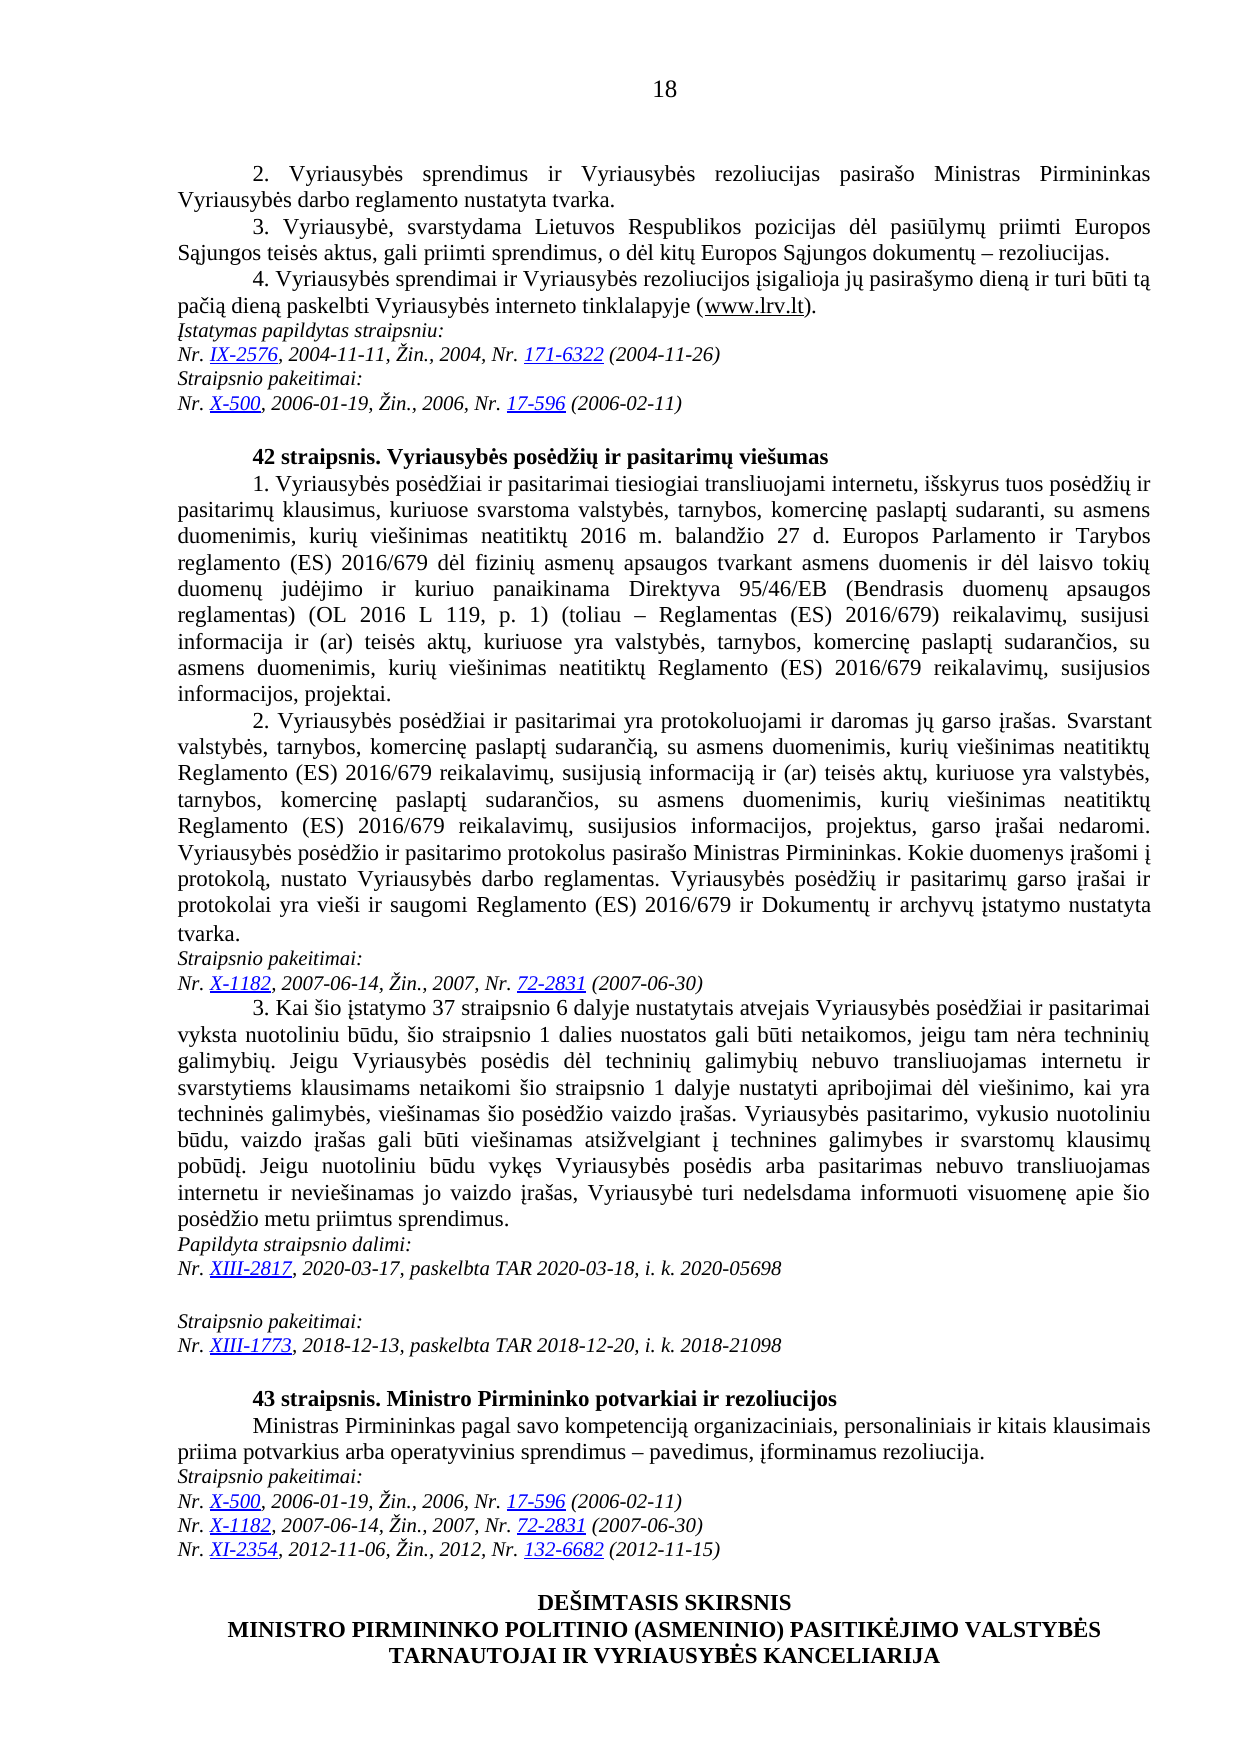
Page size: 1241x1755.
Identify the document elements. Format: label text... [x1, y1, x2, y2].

text Straipsnio pakeitimai: [177, 1308, 1152, 1333]
text DEŠIMTASIS SKIRSNIS [177, 1589, 1152, 1616]
text Nr. X-1182, 2007-06-14, Žin., 2007, Nr. 72-2831 (2007-06-30) [177, 1513, 1152, 1537]
text 42 straipsnis. Vyriausybės posėdžių ir pasitarimų viešumas [177, 443, 1152, 469]
text Nr. XIII-2817, 2020-03-17, paskelbta TAR 2020-03-18, i. k. 2020-05698 [177, 1256, 1152, 1280]
text Nr. X-500, 2006-01-19, Žin., 2006, Nr. 17-596 (2006-02-11) [177, 1488, 1152, 1513]
text MINISTRO PIRMININKO POLITINIO (ASMENINIO) PASITIKĖJIMO VALSTYBĖS TARNAUTOJAI IR VYRIAUSYBĖS KANCELIARIJA [177, 1616, 1152, 1668]
text Papildyta straipsnio dalimi: [177, 1232, 1152, 1256]
text 4. Vyriausybės sprendimai ir Vyriausybės rezoliucijos įsigalioja jų pasirašymo dieną ir turi būti tą pačią dieną paskelbti Vyriausybės interneto tinklalapyje (www.lrv.lt). [177, 266, 1152, 318]
text Nr. IX-2576, 2004-11-11, Žin., 2004, Nr. 171-6322 (2004-11-26) [177, 342, 1152, 366]
text Straipsnio pakeitimai: [177, 1464, 1152, 1488]
text Nr. XIII-1773, 2018-12-13, paskelbta TAR 2018-12-20, i. k. 2018-21098 [177, 1333, 1152, 1357]
text Ministras Pirmininkas pagal savo kompetenciją organizaciniais, personaliniais ir kitais klausimais priima potvarkius arba operatyvinius sprendimus – pavedimus, įforminamus rezoliucija. [177, 1412, 1152, 1464]
text Nr. X-500, 2006-01-19, Žin., 2006, Nr. 17-596 (2006-02-11) [177, 390, 1152, 414]
text 3. Kai šio įstatymo 37 straipsnio 6 dalyje nustatytais atvejais Vyriausybės posėdžiai ir pasitarimai vyksta nuotoliniu būdu, šio straipsnio 1 dalies nuostatos gali būti netaikomos, jeigu tam nėra techninių galimybių. Jeigu Vyriausybės posėdis dėl techninių galimybių nebuvo transliuojamas internetu ir svarstytiems klausimams netaikomi šio straipsnio 1 dalyje nustatyti apribojimai dėl viešinimo, kai yra techninės galimybės, viešinamas šio posėdžio vaizdo įrašas. Vyriausybės pasitarimo, vykusio nuotoliniu būdu, vaizdo įrašas gali būti viešinamas atsižvelgiant į technines galimybes ir svarstomų klausimų pobūdį. Jeigu nuotoliniu būdu vykęs Vyriausybės posėdis arba pasitarimas nebuvo transliuojamas internetu ir neviešinamas jo vaizdo įrašas, Vyriausybė turi nedelsdama informuoti visuomenę apie šio posėdžio metu priimtus sprendimus. [177, 994, 1152, 1232]
text Nr. X-1182, 2007-06-14, Žin., 2007, Nr. 72-2831 (2007-06-30) [177, 970, 1152, 994]
text 1. Vyriausybės posėdžiai ir pasitarimai tiesiogiai transliuojami internetu, išskyrus tuos posėdžių ir pasitarimų klausimus, kuriuose svarstoma valstybės, tarnybos, komercinę paslaptį sudaranti, su asmens duomenimis, kurių viešinimas neatitiktų 2016 m. balandžio 27 d. Europos Parlamento ir Tarybos reglamento (ES) 2016/679 dėl fizinių asmenų apsaugos tvarkant asmens duomenis ir dėl laisvo tokių duomenų judėjimo ir kuriuo panaikinama Direktyva 95/46/EB (Bendrasis duomenų apsaugos reglamentas) (OL 2016 L 119, p. 1) (toliau – Reglamentas (ES) 2016/679) reikalavimų, susijusi informacija ir (ar) teisės aktų, kuriuose yra valstybės, tarnybos, komercinę paslaptį sudarančios, su asmens duomenimis, kurių viešinimas neatitiktų Reglamento (ES) 2016/679 reikalavimų, susijusios informacijos, projektai. [177, 469, 1152, 707]
text 43 straipsnis. Ministro Pirmininko potvarkiai ir rezoliucijos [177, 1385, 1152, 1412]
text Straipsnio pakeitimai: [177, 946, 1152, 970]
text 3. Vyriausybė, svarstydama Lietuvos Respublikos pozicijas dėl pasiūlymų priimti Europos Sąjungos teisės aktus, gali priimti sprendimus, o dėl kitų Europos Sąjungos dokumentų – rezoliucijas. [177, 213, 1152, 266]
text Straipsnio pakeitimai: [177, 366, 1152, 390]
text 2. Vyriausybės sprendimus ir Vyriausybės rezoliucijas pasirašo Ministras Pirmininkas Vyriausybės darbo reglamento nustatyta tvarka. [177, 160, 1152, 213]
text Įstatymas papildytas straipsniu: [177, 318, 1152, 342]
text Nr. XI-2354, 2012-11-06, Žin., 2012, Nr. 132-6682 (2012-11-15) [177, 1537, 1152, 1561]
text 2. Vyriausybės posėdžiai ir pasitarimai yra protokoluojami ir daromas jų garso įrašas. Svarstant valstybės, tarnybos, komercinę paslaptį sudarančią, su asmens duomenimis, kurių viešinimas neatitiktų Reglamento (ES) 2016/679 reikalavimų, susijusią informaciją ir (ar) teisės aktų, kuriuose yra valstybės, tarnybos, komercinę paslaptį sudarančios, su asmens duomenimis, kurių viešinimas neatitiktų Reglamento (ES) 2016/679 reikalavimų, susijusios informacijos, projektus, garso įrašai nedaromi. Vyriausybės posėdžio ir pasitarimo protokolus pasirašo Ministras Pirmininkas. Kokie duomenys įrašomi į protokolą, nustato Vyriausybės darbo reglamentas. Vyriausybės posėdžių ir pasitarimų garso įrašai ir protokolai yra vieši ir saugomi Reglamento (ES) 2016/679 ir Dokumentų ir archyvų įstatymo nustatyta tvarka. [177, 707, 1152, 946]
